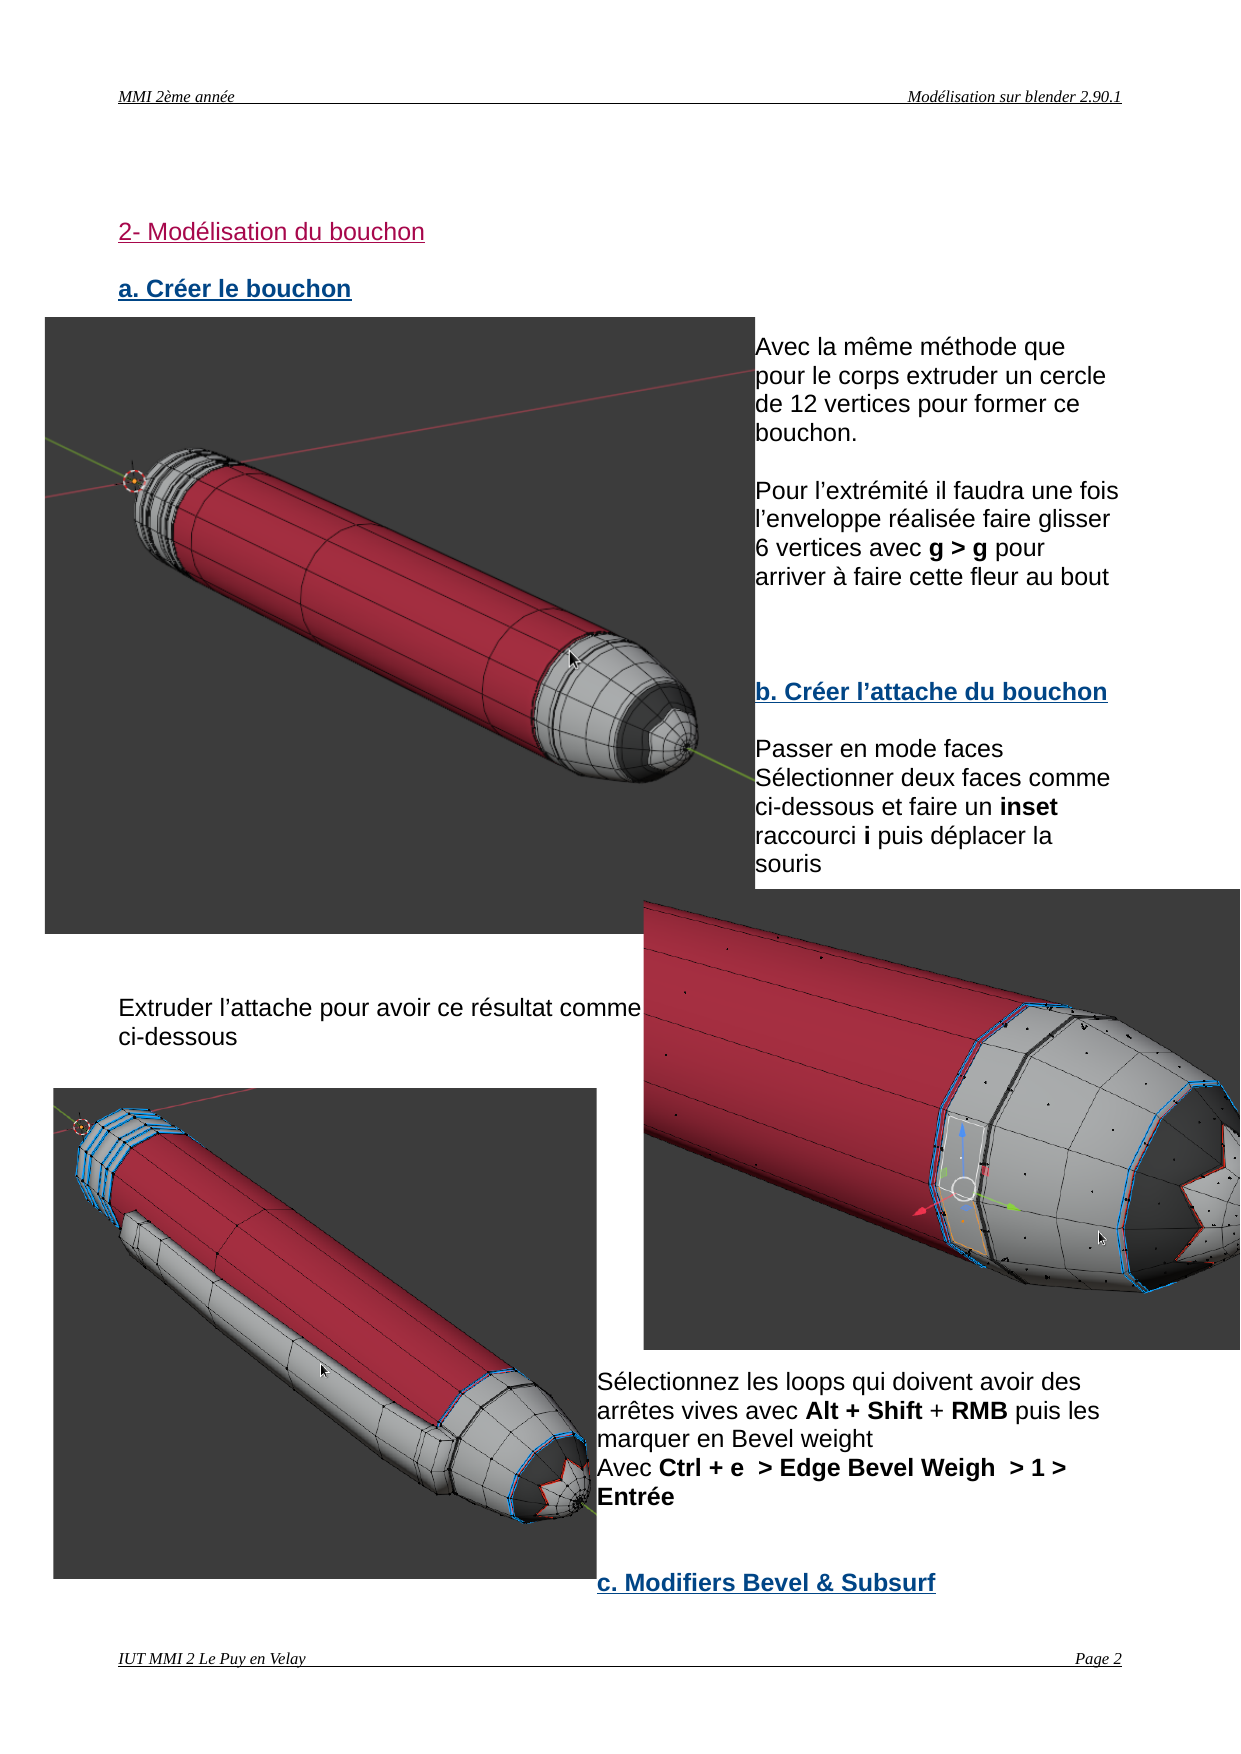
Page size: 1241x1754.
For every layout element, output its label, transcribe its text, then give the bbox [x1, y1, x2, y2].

text 2- Modélisation du bouchon [118, 217, 1122, 246]
text Sélectionnez les loops qui doivent avoir des arrêtes vives avec Alt + Shift + RMB puis les marquer en Bevel weight [597, 1367, 1122, 1453]
text Extruder l’attache pour avoir ce résultat comme ci-dessous [118, 993, 643, 1051]
text b. Créer l’attache du bouchon [755, 677, 1122, 706]
picture [53, 1088, 597, 1579]
text Avec la même méthode que pour le corps extruder un cercle de 12 vertices pour former ce bouchon. [755, 332, 1122, 447]
text Sélectionner deux faces comme ci-dessous et faire un inset raccourci i puis déplacer la souris [755, 763, 1122, 878]
text Avec Ctrl + e > Edge Bevel Weigh > 1 > Entrée [597, 1453, 1122, 1511]
text Passer en mode faces [755, 734, 1122, 763]
picture [44, 317, 1240, 1350]
text c. Modifiers Bevel & Subsurf [118, 1568, 1122, 1597]
text a. Créer le bouchon [118, 274, 1122, 303]
text Pour l’extrémité il faudra une fois l’enveloppe réalisée faire glisser 6 vertices avec g > g pour arriver à faire cette fleur au bout [755, 476, 1122, 591]
